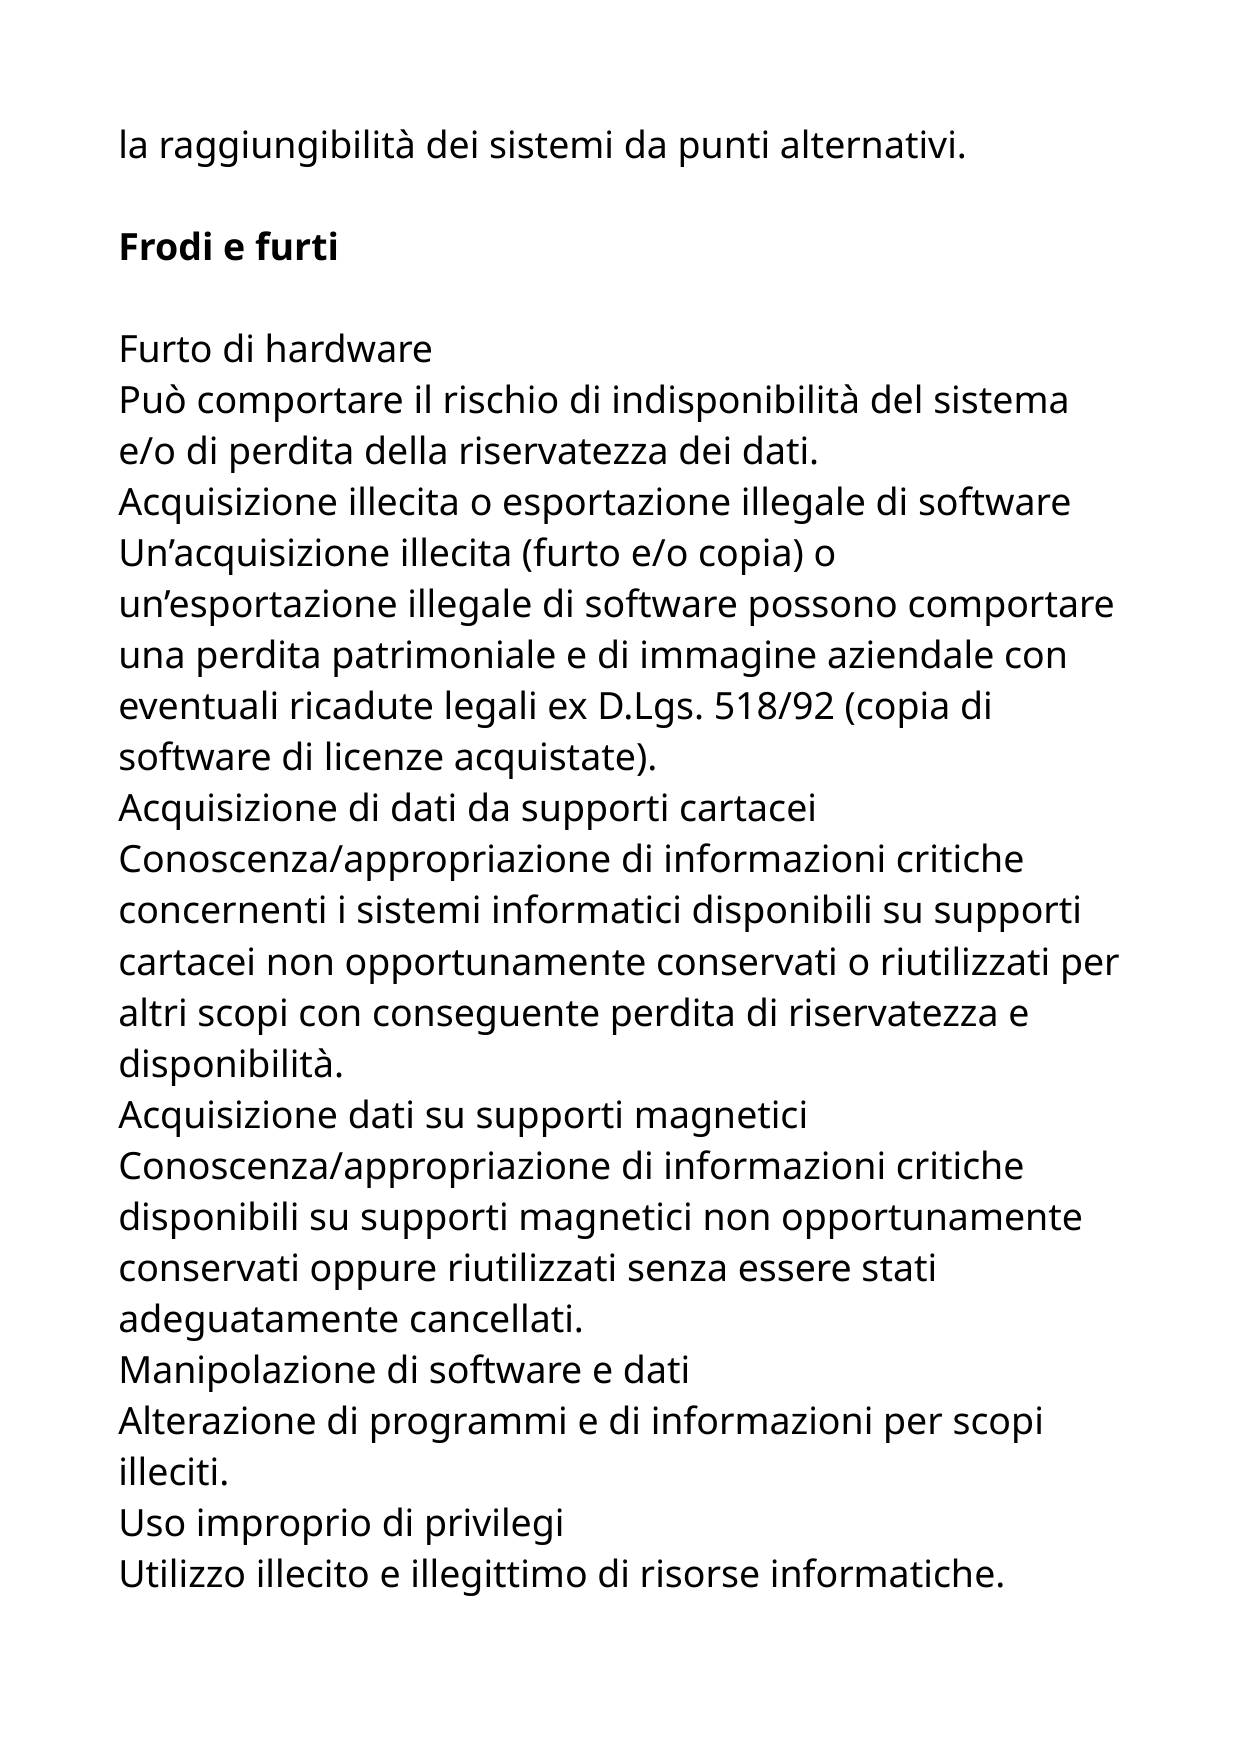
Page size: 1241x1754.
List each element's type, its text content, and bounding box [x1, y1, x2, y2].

text Utilizzo illecito e illegittimo di risorse informatiche. [118, 1547, 1122, 1598]
text Furto di hardware [118, 322, 1122, 373]
text Frodi e furti [118, 220, 1122, 271]
text Acquisizione dati su supporti magnetici [118, 1088, 1122, 1139]
text la raggiungibilità dei sistemi da punti alternativi. [118, 118, 1122, 169]
text Conoscenza/appropriazione di informazioni critiche concernenti i sistemi informatici disponibili su supporti cartacei non opportunamente conservati o riutilizzati per altri scopi con conseguente perdita di riservatezza e disponibilità. [118, 833, 1122, 1088]
text Acquisizione di dati da supporti cartacei [118, 782, 1122, 833]
text Uso improprio di privilegi [118, 1496, 1122, 1547]
text Acquisizione illecita o esportazione illegale di software [118, 475, 1122, 526]
text Un’acquisizione illecita (furto e/o copia) o un’esportazione illegale di software possono comportare una perdita patrimoniale e di immagine aziendale con eventuali ricadute legali ex D.Lgs. 518/92 (copia di software di licenze acquistate). [118, 526, 1122, 782]
text Alterazione di programmi e di informazioni per scopi illeciti. [118, 1394, 1122, 1496]
text Manipolazione di software e dati [118, 1343, 1122, 1394]
text Conoscenza/appropriazione di informazioni critiche disponibili su supporti magnetici non opportunamente conservati oppure riutilizzati senza essere stati adeguatamente cancellati. [118, 1139, 1122, 1343]
text Può comportare il rischio di indisponibilità del sistema e/o di perdita della riservatezza dei dati. [118, 373, 1122, 475]
